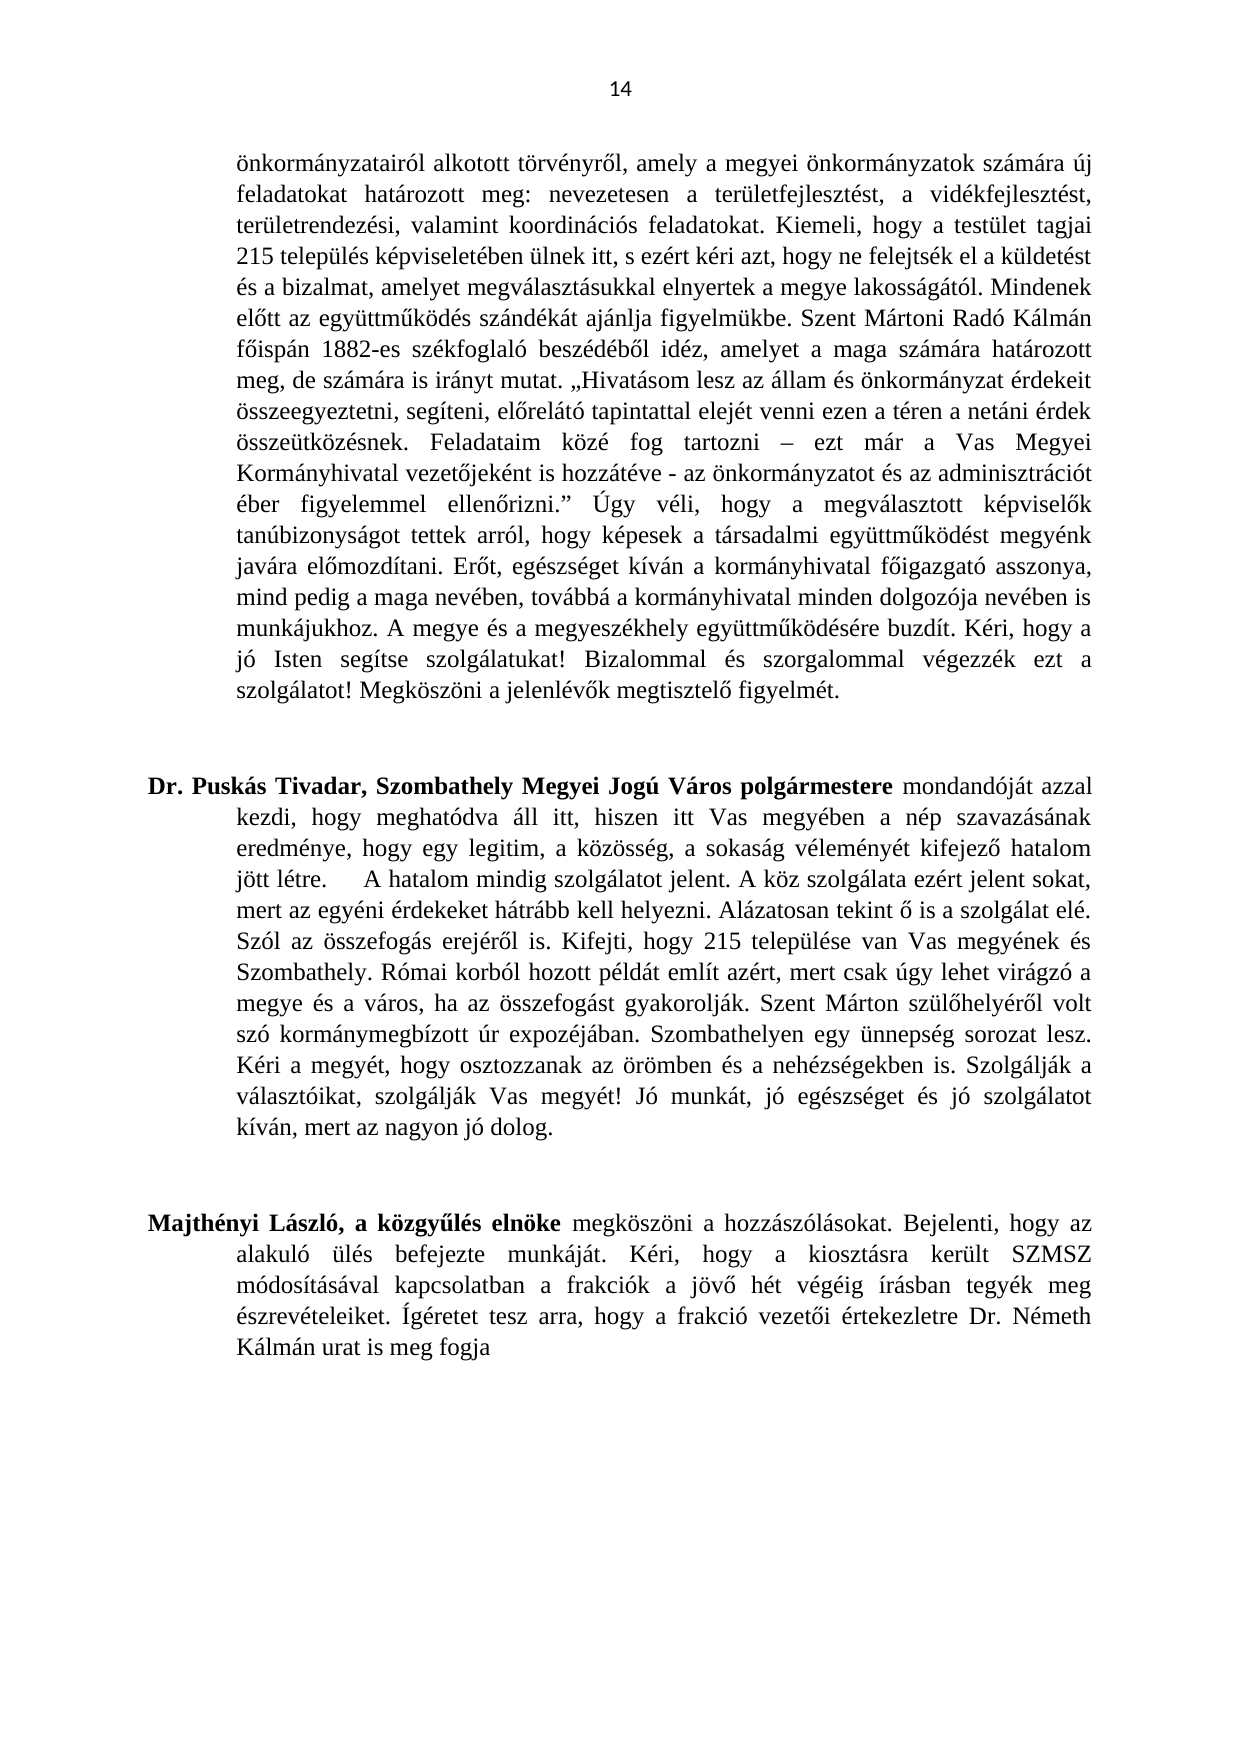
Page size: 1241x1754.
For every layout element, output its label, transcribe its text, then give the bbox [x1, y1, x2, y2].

text önkormányzatairól alkotott törvényről, amely a megyei önkormányzatok számára új feladatokat határozott meg: nevezetesen a területfejlesztést, a vidékfejlesztést, területrendezési, valamint koordinációs feladatokat. Kiemeli, hogy a testület tagjai 215 település képviseletében ülnek itt, s ezért kéri azt, hogy ne felejtsék el a küldetést és a bizalmat, amelyet megválasztásukkal elnyertek a megye lakosságától. Mindenek előtt az együttműködés szándékát ajánlja figyelmükbe. Szent Mártoni Radó Kálmán főispán 1882-es székfoglaló beszédéből idéz, amelyet a maga számára határozott meg, de számára is irányt mutat. „Hivatásom lesz az állam és önkormányzat érdekeit összeegyeztetni, segíteni, előrelátó tapintattal elejét venni ezen a téren a netáni érdek összeütközésnek. Feladataim közé fog tartozni – ezt már a Vas Megyei Kormányhivatal vezetőjeként is hozzátéve - az önkormányzatot és az adminisztrációt éber figyelemmel ellenőrizni.” Úgy véli, hogy a megválasztott képviselők tanúbizonyságot tettek arról, hogy képesek a társadalmi együttműködést megyénk javára előmozdítani. Erőt, egészséget kíván a kormányhivatal főigazgató asszonya, mind pedig a maga nevében, továbbá a kormányhivatal minden dolgozója nevében is munkájukhoz. A megye és a megyeszékhely együttműködésére buzdít. Kéri, hogy a jó Isten segítse szolgálatukat! Bizalommal és szorgalommal végezzék ezt a szolgálatot! Megköszöni a jelenlévők megtisztelő figyelmét. [148, 148, 1093, 704]
text Majthényi László, a közgyűlés elnöke megköszöni a hozzászólásokat. Bejelenti, hogy az alakuló ülés befejezte munkáját. Kéri, hogy a kiosztásra került SZMSZ módosításával kapcsolatban a frakciók a jövő hét végéig írásban tegyék meg észrevételeiket. Ígéretet tesz arra, hogy a frakció vezetői értekezletre Dr. Németh Kálmán urat is meg fogja [148, 1208, 1093, 1361]
text Dr. Puskás Tivadar, Szombathely Megyei Jogú Város polgármestere mondandóját azzal kezdi, hogy meghatódva áll itt, hiszen itt Vas megyében a nép szavazásának eredménye, hogy egy legitim, a közösség, a sokaság véleményét kifejező hatalom jött létre. A hatalom mindig szolgálatot jelent. A köz szolgálata ezért jelent sokat, mert az egyéni érdekeket hátrább kell helyezni. Alázatosan tekint ő is a szolgálat elé. Szól az összefogás erejéről is. Kifejti, hogy 215 települése van Vas megyének és Szombathely. Római korból hozott példát említ azért, mert csak úgy lehet virágzó a megye és a város, ha az összefogást gyakorolják. Szent Márton szülőhelyéről volt szó kormánymegbízott úr expozéjában. Szombathelyen egy ünnepség sorozat lesz. Kéri a megyét, hogy osztozzanak az örömben és a nehézségekben is. Szolgálják a választóikat, szolgálják Vas megyét! Jó munkát, jó egészséget és jó szolgálatot kíván, mert az nagyon jó dolog. [148, 771, 1093, 1141]
